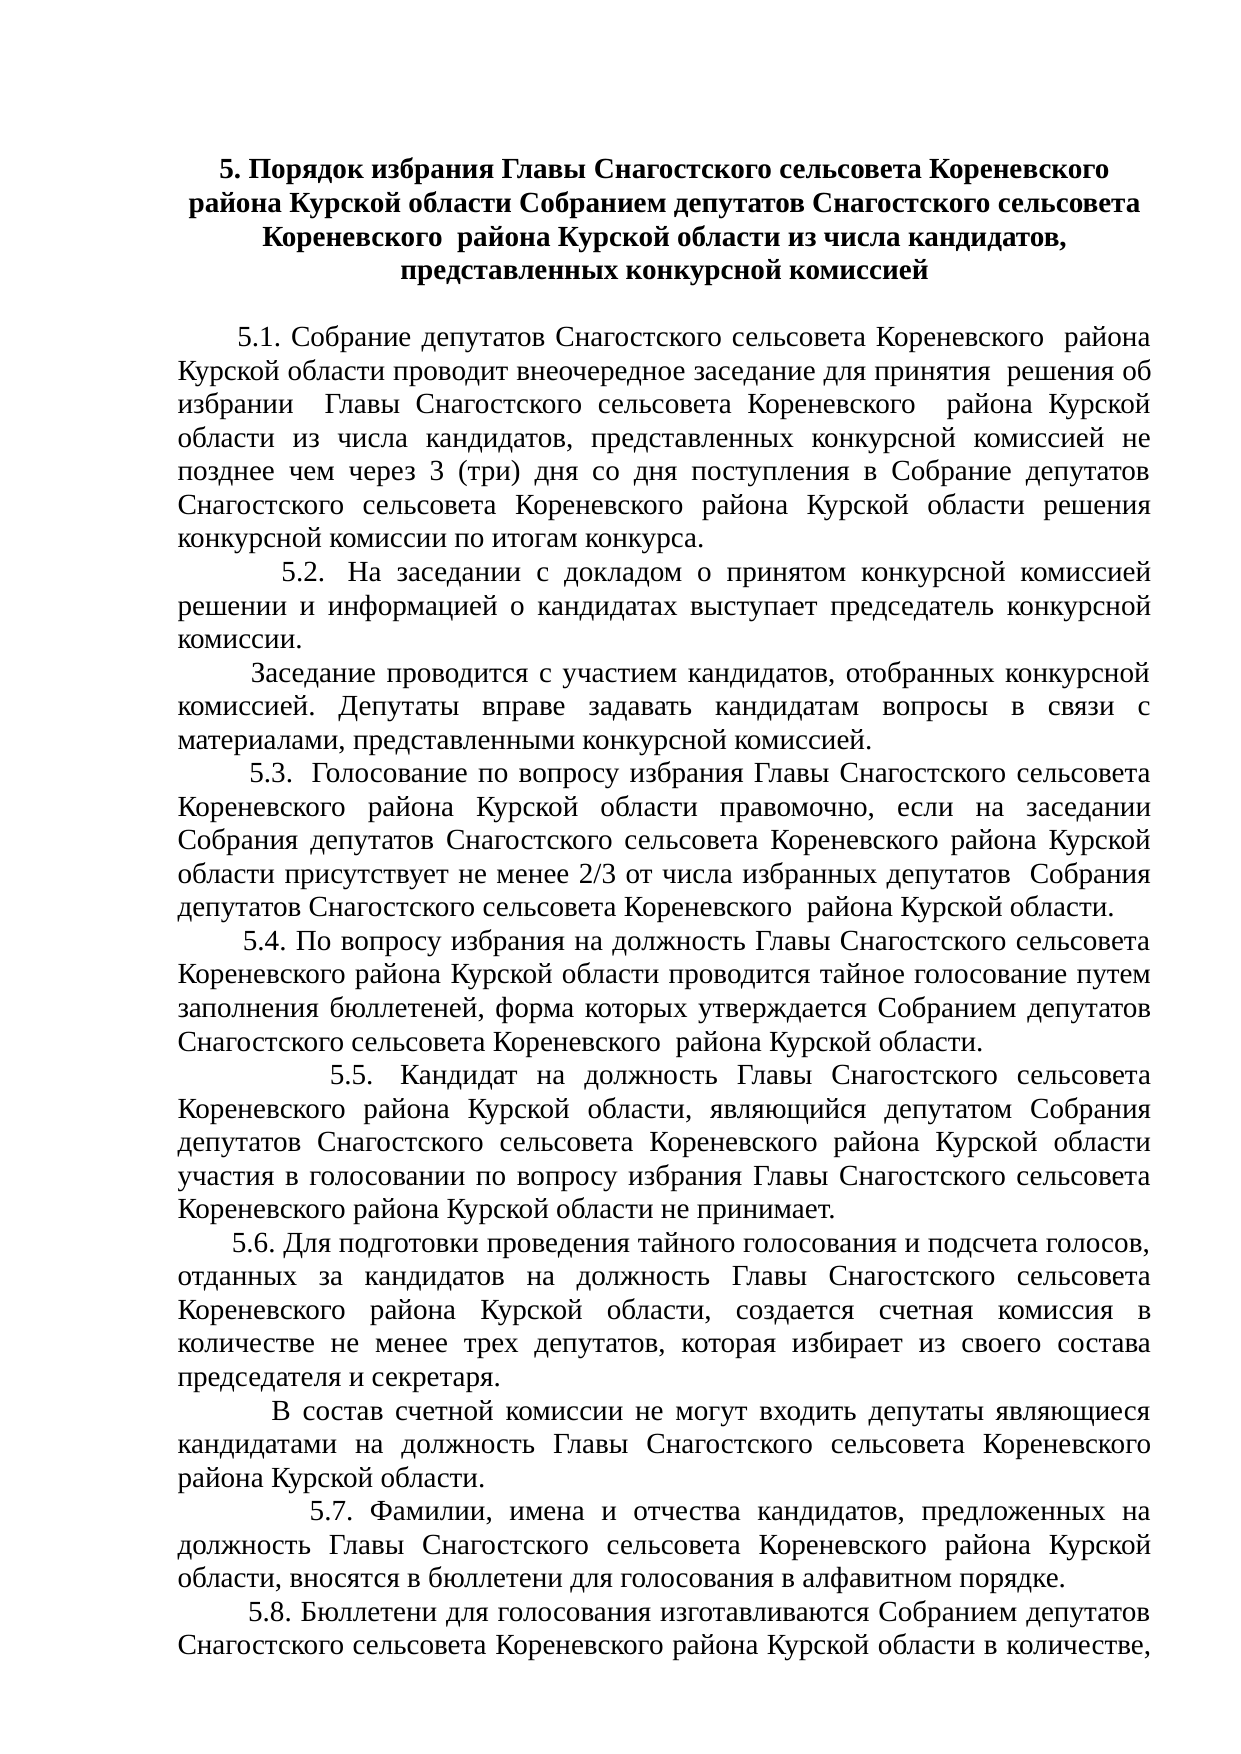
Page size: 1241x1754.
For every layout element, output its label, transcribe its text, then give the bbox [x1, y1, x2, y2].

text 5.3. Голосование по вопросу избрания Главы Снагостского сельсовета Кореневского района Курской области правомочно, если на заседании Собрания депутатов Снагостского сельсовета Кореневского района Курской области присутствует не менее 2/3 от числа избранных депутатов Собрания депутатов Снагостского сельсовета Кореневского района Курской области. [177, 755, 1152, 923]
text В состав счетной комиссии не могут входить депутаты являющиеся кандидатами на должность Главы Снагостского сельсовета Кореневского района Курской области. [177, 1393, 1152, 1493]
text Заседание проводится с участием кандидатов, отобранных конкурсной комиссией. Депутаты вправе задавать кандидатам вопросы в связи с материалами, представленными конкурсной комиссией. [177, 655, 1152, 755]
text 5.7. Фамилии, имена и отчества кандидатов, предложенных на должность Главы Снагостского сельсовета Кореневского района Курской области, вносятся в бюллетени для голосования в алфавитном порядке. [177, 1493, 1152, 1594]
text 5.2. На заседании с докладом о принятом конкурсной комиссией решении и информацией о кандидатах выступает председатель конкурсной комиссии. [177, 554, 1152, 655]
text 5.8. Бюллетени для голосования изготавливаются Собранием депутатов Снагостского сельсовета Кореневского района Курской области в количестве, [177, 1594, 1152, 1661]
text 5.4. По вопросу избрания на должность Главы Снагостского сельсовета Кореневского района Курской области проводится тайное голосование путем заполнения бюллетеней, форма которых утверждается Собранием депутатов Снагостского сельсовета Кореневского района Курской области. [177, 923, 1152, 1057]
text 5.5. Кандидат на должность Главы Снагостского сельсовета Кореневского района Курской области, являющийся депутатом Собрания депутатов Снагостского сельсовета Кореневского района Курской области участия в голосовании по вопросу избрания Главы Снагостского сельсовета Кореневского района Курской области не принимает. [177, 1057, 1152, 1225]
text 5.6. Для подготовки проведения тайного голосования и подсчета голосов, отданных за кандидатов на должность Главы Снагостского сельсовета Кореневского района Курской области, создается счетная комиссия в количестве не менее трех депутатов, которая избирает из своего состава председателя и секретаря. [177, 1225, 1152, 1393]
text 5.1. Собрание депутатов Снагостского сельсовета Кореневского района Курской области проводит внеочередное заседание для принятия решения об избрании Главы Снагостского сельсовета Кореневского района Курской области из числа кандидатов, представленных конкурсной комиссией не позднее чем через 3 (три) дня со дня поступления в Собрание депутатов Снагостского сельсовета Кореневского района Курской области решения конкурсной комиссии по итогам конкурса. [177, 319, 1152, 554]
text 5. Порядок избрания Главы Снагостского сельсовета Кореневского района Курской области Собранием депутатов Снагостского сельсовета Кореневского района Курской области из числа кандидатов, представленных конкурсной комиссией [177, 152, 1152, 286]
